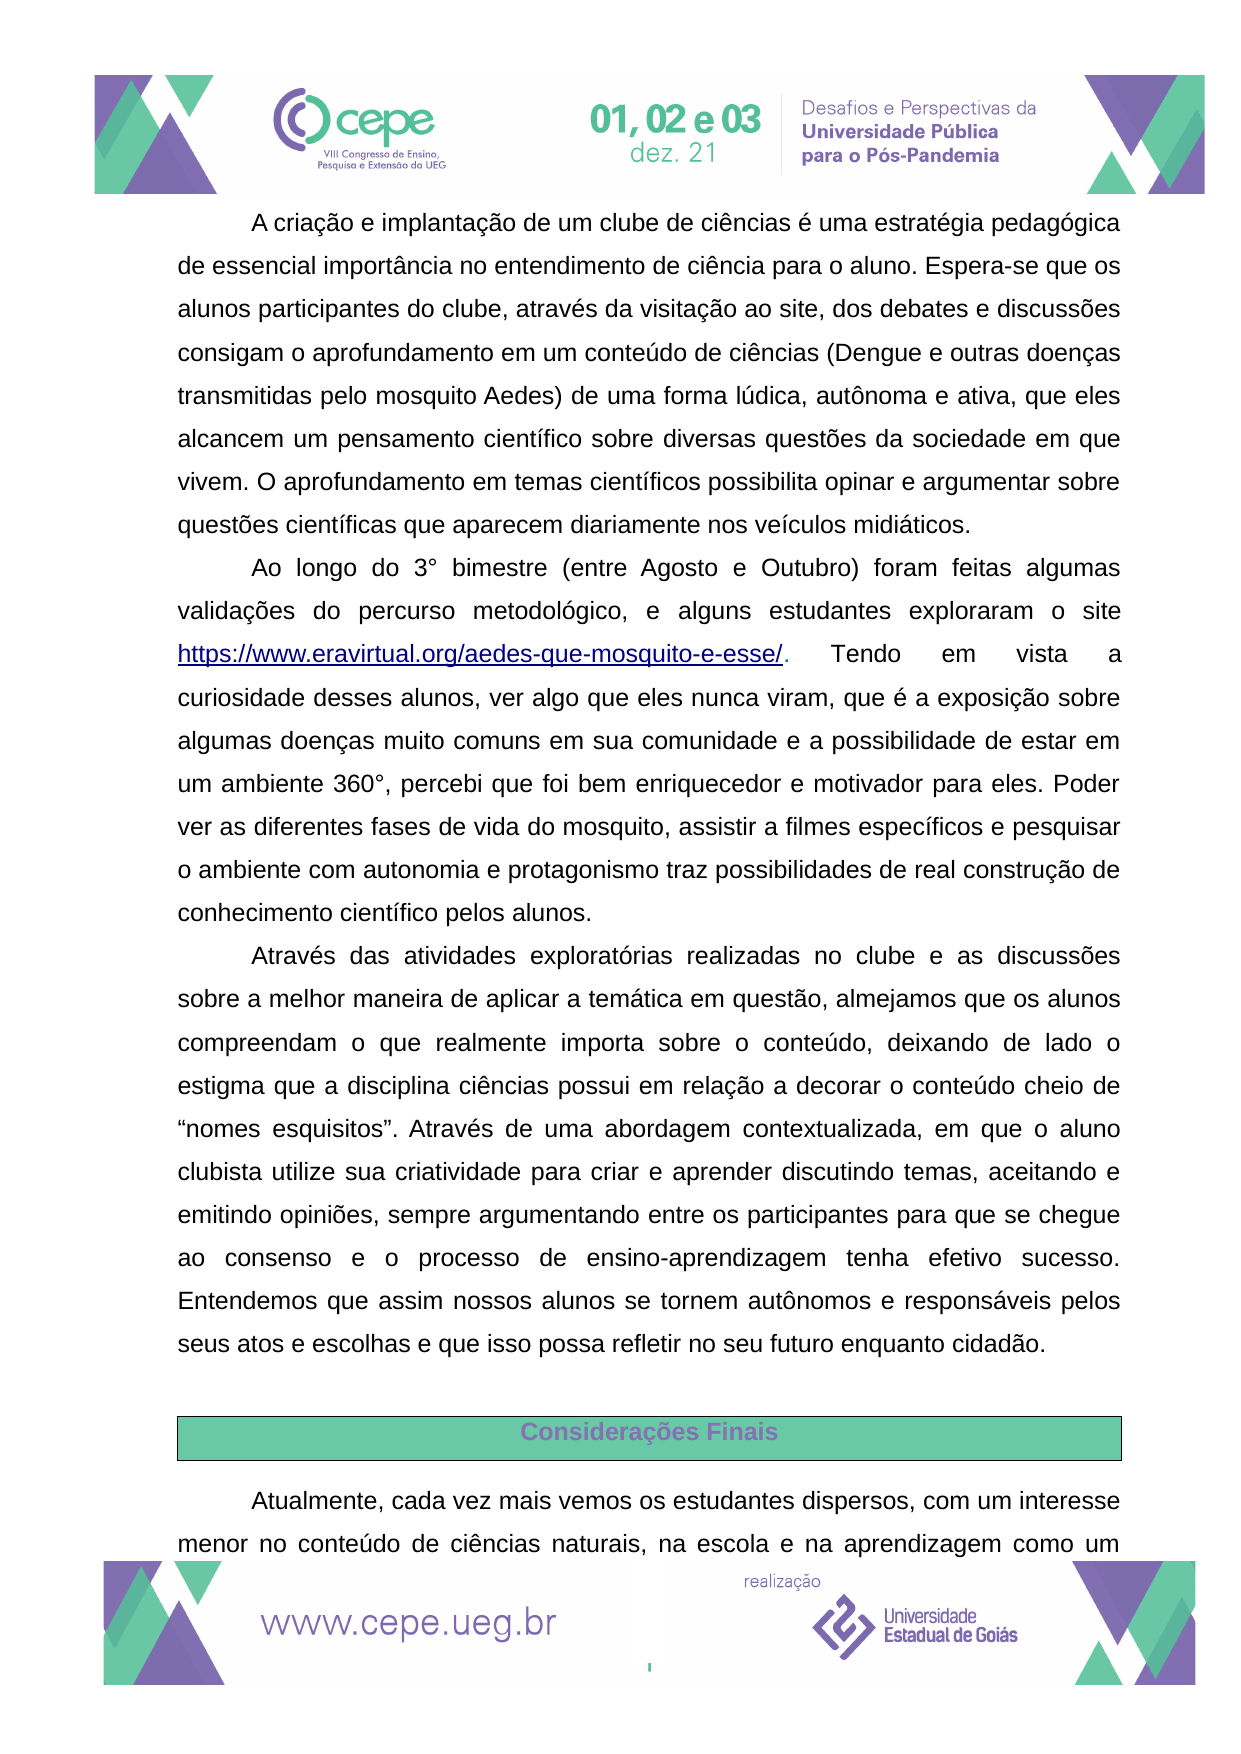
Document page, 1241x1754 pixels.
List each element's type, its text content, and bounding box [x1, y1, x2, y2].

text Ao longo do 3° bimestre (entre Agosto e Outubro) foram feitas algumas validações do percurso metodológico, e alguns estudantes exploraram o site https://www.eravirtual.org/aedes-que-mosquito-e-esse/. Tendo em vista a curiosidade desses alunos, ver algo que eles nunca viram, que é a exposição sobre algumas doenças muito comuns em sua comunidade e a possibilidade de estar em um ambiente 360°, percebi que foi bem enriquecedor e motivador para eles. Poder ver as diferentes fases de vida do mosquito, assistir a filmes específicos e pesquisar o ambiente com autonomia e protagonismo traz possibilidades de real construção de conhecimento científico pelos alunos. [177, 553, 1122, 927]
text Atualmente, cada vez mais vemos os estudantes dispersos, com um interesse menor no conteúdo de ciências naturais, na escola e na aprendizagem como um [177, 1486, 1122, 1558]
text A criação e implantação de um clube de ciências é uma estratégia pedagógica de essencial importância no entendimento de ciência para o aluno. Espera-se que os alunos participantes do clube, através da visitação ao site, dos debates e discussões consigam o aprofundamento em um conteúdo de ciências (Dengue e outras doenças transmitidas pelo mosquito Aedes) de uma forma lúdica, autônoma e ativa, que eles alcancem um pensamento científico sobre diversas questões da sociedade em que vivem. O aprofundamento em temas científicos possibilita opinar e argumentar sobre questões científicas que aparecem diariamente nos veículos midiáticos. [177, 194, 1122, 539]
table_header Considerações Finais [178, 1417, 1121, 1460]
text Através das atividades exploratórias realizadas no clube e as discussões sobre a melhor maneira de aplicar a temática em questão, almejamos que os alunos compreendam o que realmente importa sobre o conteúdo, deixando de lado o estigma que a disciplina ciências possui em relação a decorar o conteúdo cheio de “nomes esquisitos”. Através de uma abordagem contextualizada, em que o aluno clubista utilize sua criatividade para criar e aprender discutindo temas, aceitando e emitindo opiniões, sempre argumentando entre os participantes para que se chegue ao consenso e o processo de ensino-aprendizagem tenha efetivo sucesso. Entendemos que assim nossos alunos se tornem autônomos e responsáveis pelos seus atos e escolhas e que isso possa refletir no seu futuro enquanto cidadão. [177, 941, 1122, 1358]
